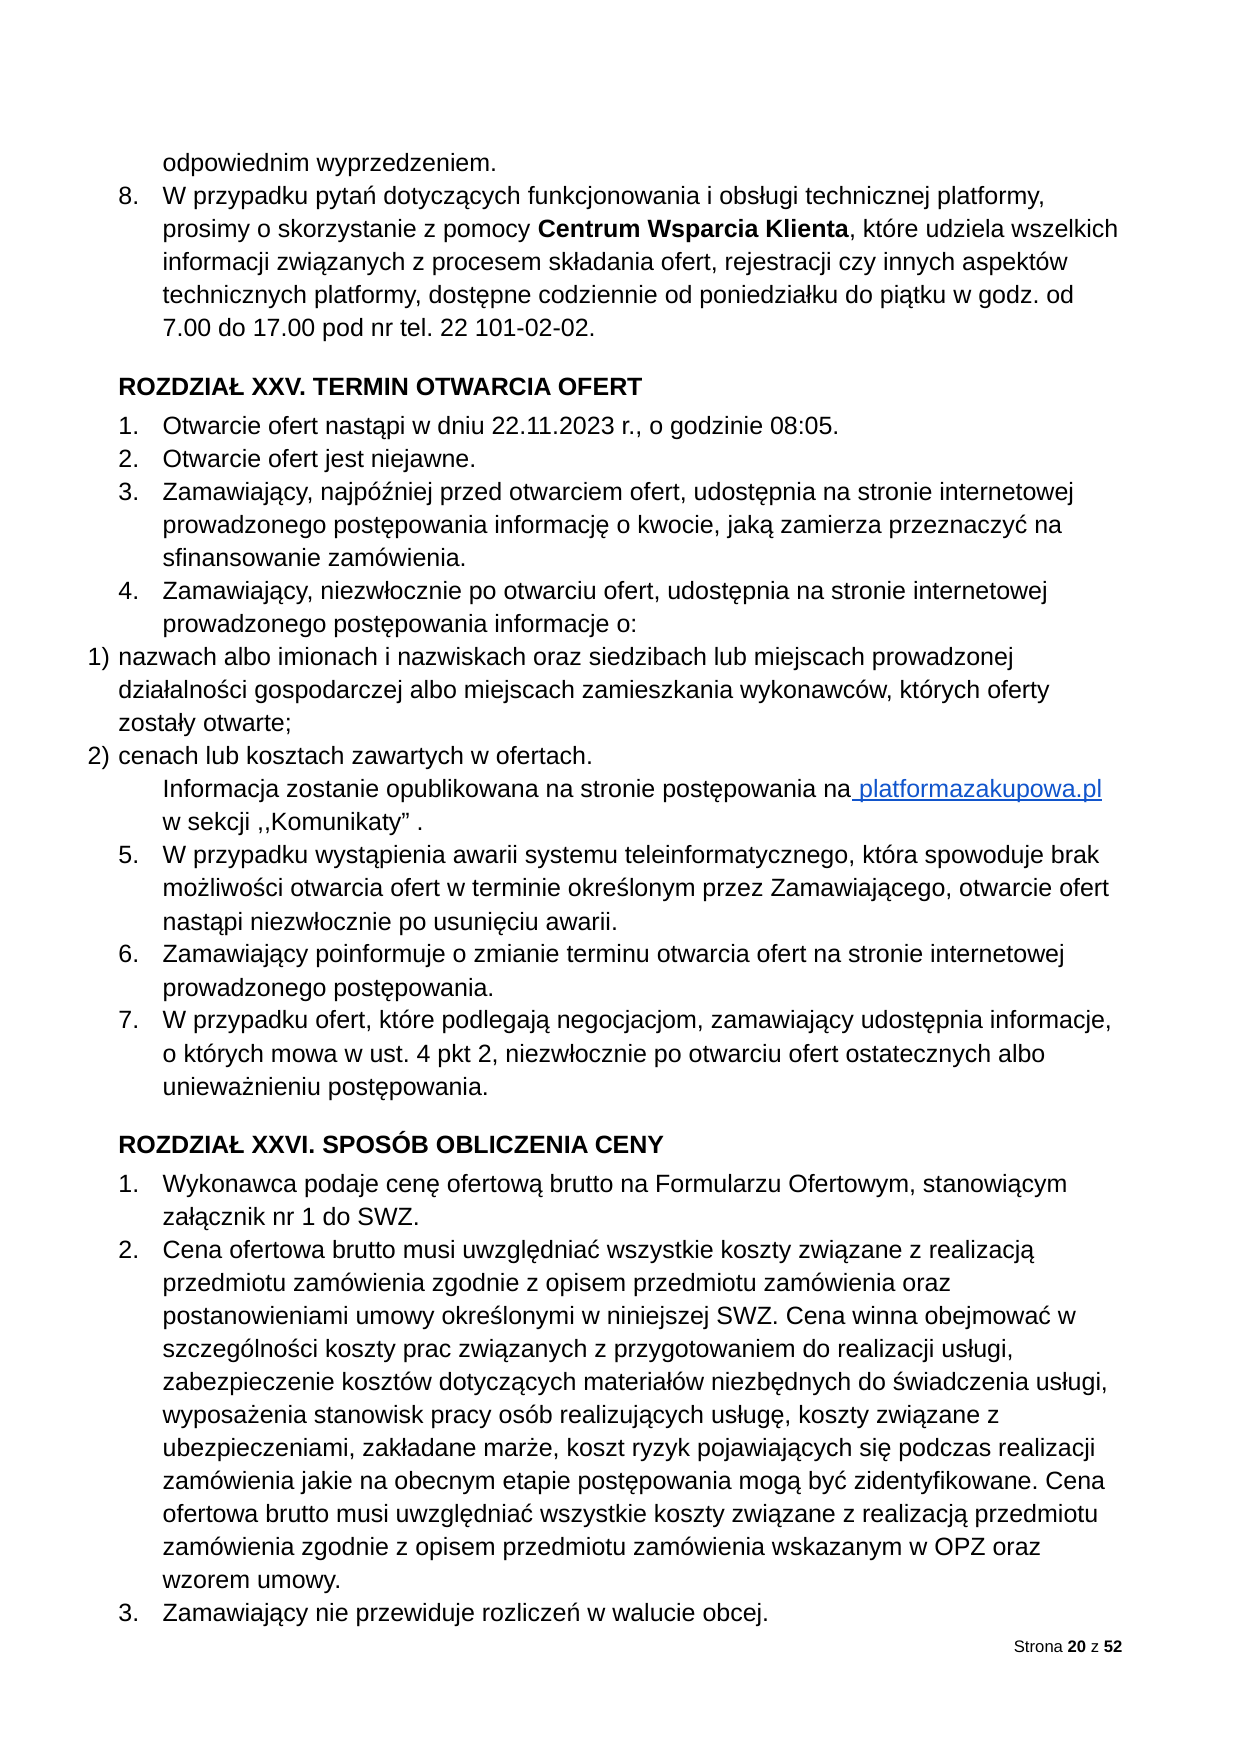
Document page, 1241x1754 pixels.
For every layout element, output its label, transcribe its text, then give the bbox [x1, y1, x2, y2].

list Zamawiający, niezwłocznie po otwarciu ofert, udostępnia na stronie internetowej prowadzonego postępowania informacje o: [118, 576, 1122, 638]
list Otwarcie ofert jest niejawne. [118, 444, 1122, 473]
subtitle ROZDZIAŁ XXVI. SPOSÓB OBLICZENIA CENY [118, 1129, 1122, 1158]
list W przypadku pytań dotyczących funkcjonowania i obsługi technicznej platformy, prosimy o skorzystanie z pomocy Centrum Wsparcia Klienta, które udziela wszelkich informacji związanych z procesem składania ofert, rejestracji czy innych aspektów technicznych platformy, dostępne codziennie od poniedziałku do piątku w godz. od 7.00 do 17.00 pod nr tel. 22 101-02-02. [118, 181, 1119, 342]
subtitle ROZDZIAŁ XXV. TERMIN OTWARCIA OFERT [118, 372, 1122, 401]
list Zamawiający, najpóźniej przed otwarciem ofert, udostępnia na stronie internetowej prowadzonego postępowania informację o kwocie, jaką zamierza przeznaczyć na sfinansowanie zamówienia. [118, 477, 1122, 572]
list W przypadku ofert, które podlegają negocjacjom, zamawiający udostępnia informacje, o których mowa w ust. 4 pkt 2, niezwłocznie po otwarciu ofert ostatecznych albo unieważnieniu postępowania. [118, 1006, 1122, 1100]
list Zamawiający nie przewiduje rozliczeń w walucie obcej. [118, 1598, 1122, 1627]
list W przypadku wystąpienia awarii systemu teleinformatycznego, która spowoduje brak możliwości otwarcia ofert w terminie określonym przez Zamawiającego, otwarcie ofert nastąpi niezwłocznie po usunięciu awarii. [118, 840, 1122, 935]
text Informacja zostanie opublikowana na stronie postępowania na platformazakupowa.pl w sekcji ,,Komunikaty” . [162, 774, 1122, 836]
list nazwach albo imionach i nazwiskach oraz siedzibach lub miejscach prowadzonej działalności gospodarczej albo miejscach zamieszkania wykonawców, których oferty zostały otwarte; [87, 642, 1122, 737]
list Zamawiający poinformuje o zmianie terminu otwarcia ofert na stronie internetowej prowadzonego postępowania. [118, 939, 1122, 1001]
list Cena ofertowa brutto musi uwzględniać wszystkie koszty związane z realizacją przedmiotu zamówienia zgodnie z opisem przedmiotu zamówienia oraz postanowieniami umowy określonymi w niniejszej SWZ. Cena winna obejmować w szczególności koszty prac związanych z przygotowaniem do realizacji usługi, zabezpieczenie kosztów dotyczących materiałów niezbędnych do świadczenia usługi, wyposażenia stanowisk pracy osób realizujących usługę, koszty związane z ubezpieczeniami, zakładane marże, koszt ryzyk pojawiających się podczas realizacji zamówienia jakie na obecnym etapie postępowania mogą być zidentyfikowane. Cena ofertowa brutto musi uwzględniać wszystkie koszty związane z realizacją przedmiotu zamówienia zgodnie z opisem przedmiotu zamówienia wskazanym w OPZ oraz wzorem umowy. [118, 1235, 1122, 1594]
list Wykonawca podaje cenę ofertową brutto na Formularzu Ofertowym, stanowiącym załącznik nr 1 do SWZ. [118, 1169, 1122, 1231]
list Otwarcie ofert nastąpi w dniu 22.11.2023 r., o godzinie 08:05. [118, 411, 1122, 440]
list cenach lub kosztach zawartych w ofertach. [87, 741, 1122, 770]
list odpowiednim wyprzedzeniem. [118, 148, 1119, 176]
